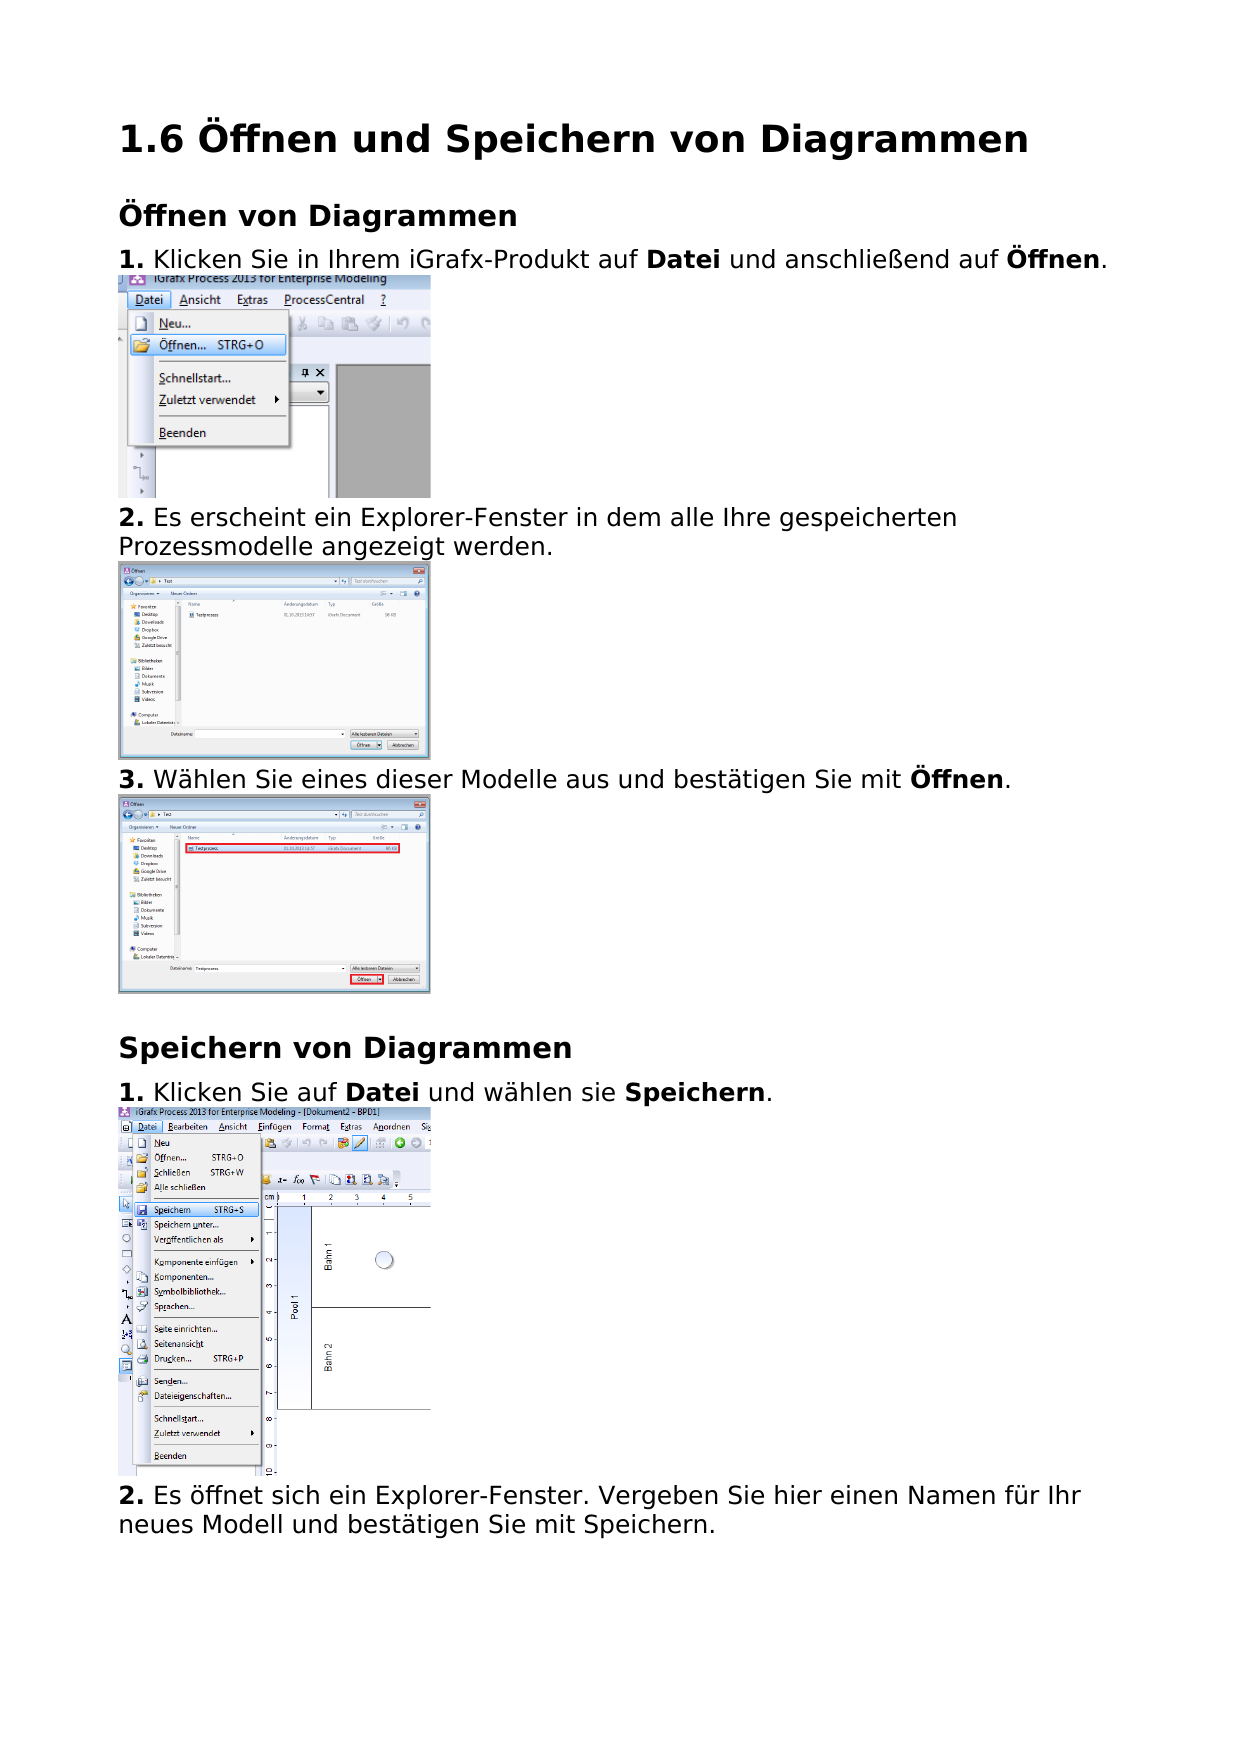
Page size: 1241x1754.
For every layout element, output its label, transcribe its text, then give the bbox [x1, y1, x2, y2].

subtitle Öffnen von Diagrammen [118, 199, 1122, 233]
picture [118, 794, 431, 994]
subtitle Speichern von Diagrammen [118, 1031, 1122, 1065]
picture [118, 1107, 431, 1476]
picture [118, 275, 431, 498]
subtitle 1.6 Öffnen und Speichern von Diagrammen [118, 118, 1122, 162]
text 1. Klicken Sie in Ihrem iGrafx-Produkt auf Datei und anschließend auf Öffnen. 2. Es erscheint ein Explorer-Fenster in dem alle Ihre gespeicherten Prozessmodelle angezeigt werden. 3. Wählen Sie eines dieser Modelle aus und bestätigen Sie mit Öffnen. [118, 246, 1122, 994]
text 1. Klicken Sie auf Datei und wählen sie Speichern. 2. Es öffnet sich ein Explorer-Fenster. Vergeben Sie hier einen Namen für Ihr neues Modell und bestätigen Sie mit Speichern. [118, 1078, 1122, 1540]
picture [118, 561, 431, 760]
